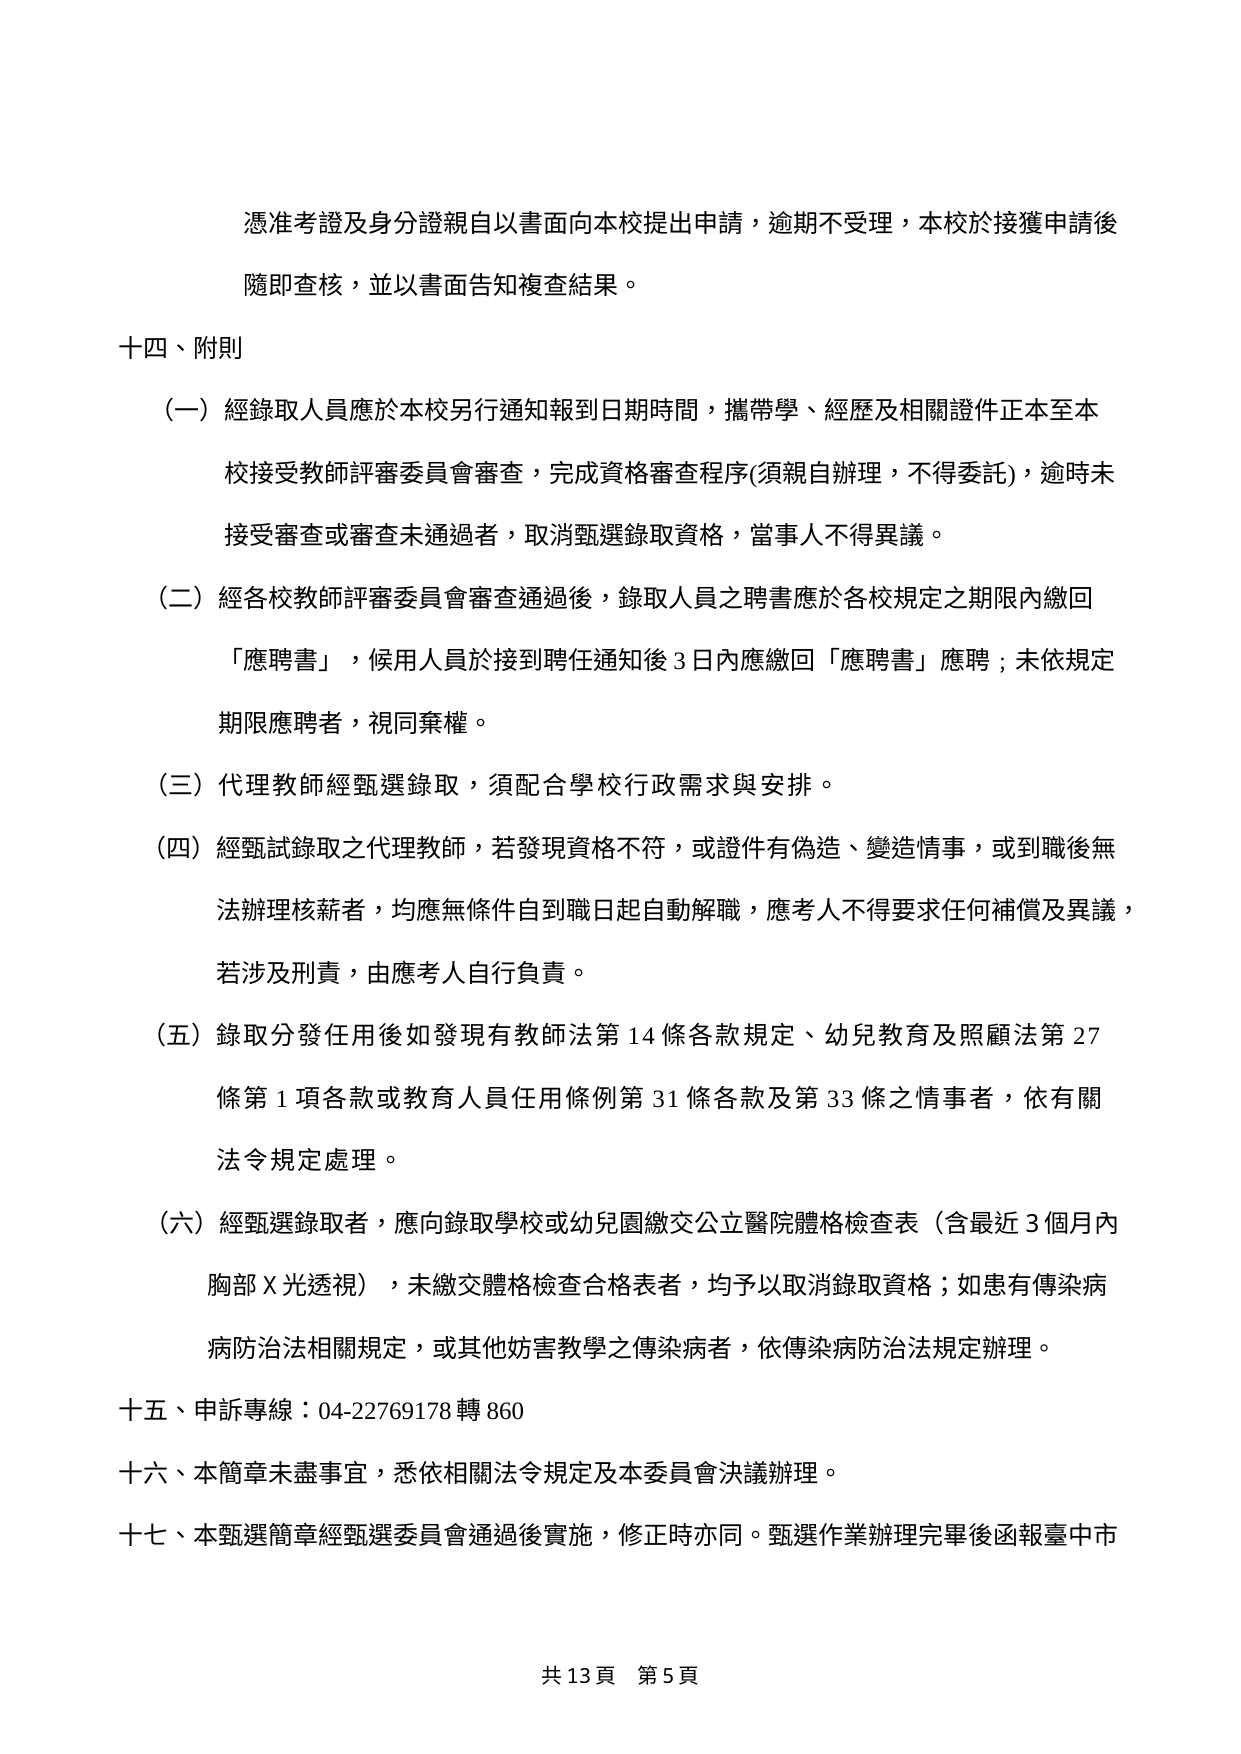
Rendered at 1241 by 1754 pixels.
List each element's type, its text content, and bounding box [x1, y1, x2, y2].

text 十六、本簡章未盡事宜，悉依相關法令規定及本委員會決議辦理。 [118, 1430, 1122, 1492]
text 十五、申訴專線：04-22769178轉860 [118, 1367, 1122, 1430]
text 十四、附則 [118, 305, 1122, 367]
text （五）錄取分發任用後如發現有教師法第14條各款規定、幼兒教育及照顧法第27條第1項各款或教育人員任用條例第31條各款及第33條之情事者，依有關法令規定處理。 [141, 992, 1122, 1180]
text （四）經甄試錄取之代理教師，若發現資格不符，或證件有偽造、變造情事，或到職後無法辦理核薪者，均應無條件自到職日起自動解職，應考人不得要求任何補償及異議，若涉及刑責，由應考人自行負責。 [141, 805, 1122, 992]
text （二）經各校教師評審委員會審查通過後，錄取人員之聘書應於各校規定之期限內繳回「應聘書」，候用人員於接到聘任通知後3日內應繳回「應聘書」應聘﹔未依規定期限應聘者，視同棄權。 [143, 555, 1122, 742]
text （六）經甄選錄取者，應向錄取學校或幼兒園繳交公立醫院體格檢查表（含最近3個月內胸部X光透視），未繳交體格檢查合格表者，均予以取消錄取資格；如患有傳染病病防治法相關規定，或其他妨害教學之傳染病者，依傳染病防治法規定辦理。 [144, 1180, 1122, 1367]
text （一）經錄取人員應於本校另行通知報到日期時間，攜帶學、經歷及相關證件正本至本校接受教師評審委員會審查，完成資格審查程序(須親自辦理，不得委託)，逾時未接受審查或審查未通過者，取消甄選錄取資格，當事人不得異議。 [149, 367, 1122, 555]
text 憑准考證及身分證親自以書面向本校提出申請，逾期不受理，本校於接獲申請後隨即查核，並以書面告知複查結果。 [243, 180, 1122, 305]
text 十七、本甄選簡章經甄選委員會通過後實施，修正時亦同。甄選作業辦理完畢後函報臺中市 [118, 1492, 1122, 1555]
text （三）代理教師經甄選錄取，須配合學校行政需求與安排。 [118, 742, 1122, 805]
